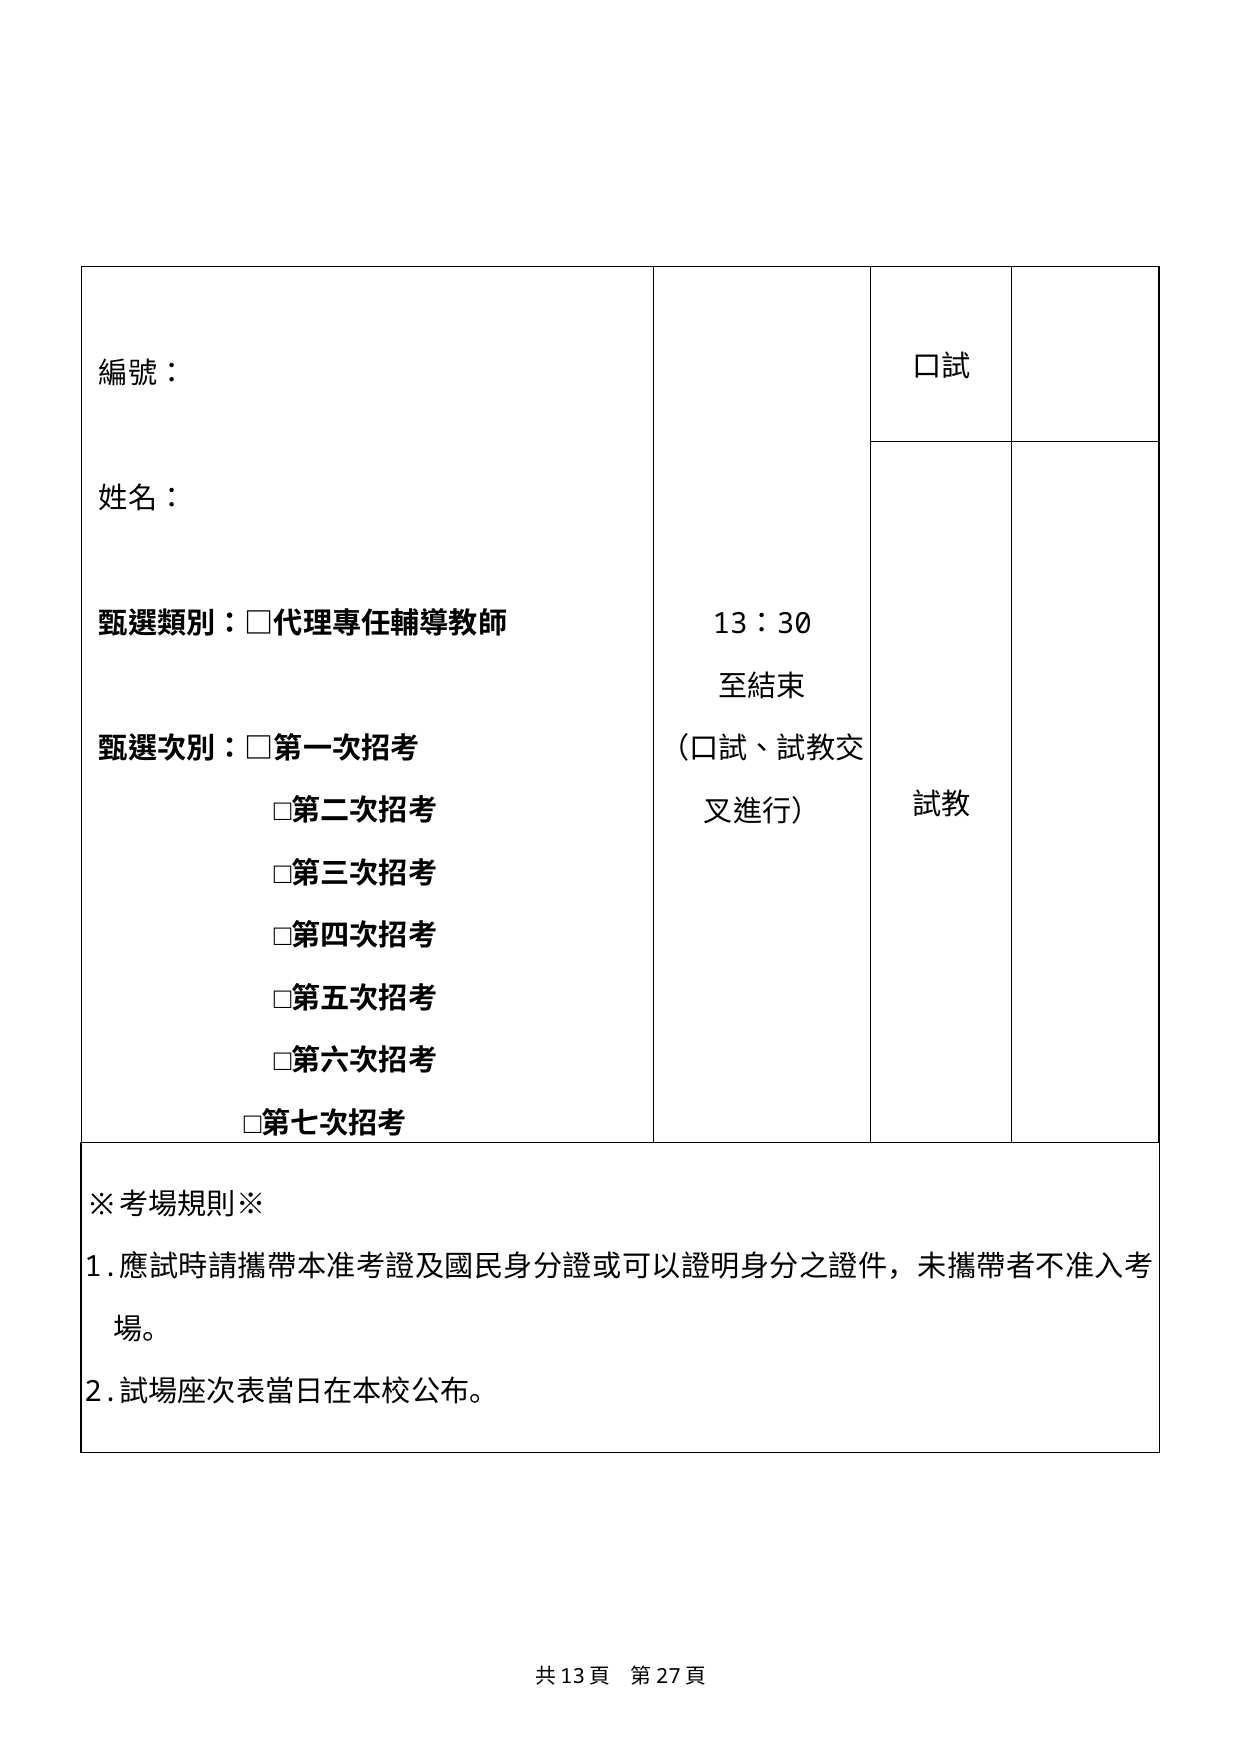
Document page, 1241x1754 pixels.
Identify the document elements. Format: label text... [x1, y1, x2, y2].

table_cell [1012, 267, 1158, 441]
table_header 臺中市梧棲區中正國民小學 111學年度第二學期代理專任輔導教師甄選准考證 編號： 姓名： 甄選類別：□代理專任輔導教師 甄選次別：□第一次招考 □第二次招考 □第三次招考 □第四次招考 □第五次招考 □第六次招考 □第七次招考 [82, 267, 653, 1142]
table_cell ※考場規則※ 1.應試時請攜帶本准考證及國民身分證或可以證明身分之證件，未攜帶者不准入考場。 2.試場座次表當日在本校公布。 [82, 1143, 1159, 1452]
table_cell 13：30 至結束 （口試、試教交叉進行） [654, 267, 870, 1142]
table_cell [1012, 442, 1158, 1142]
table_cell 口試 [871, 267, 1011, 441]
table_cell 試教 [871, 442, 1011, 1142]
